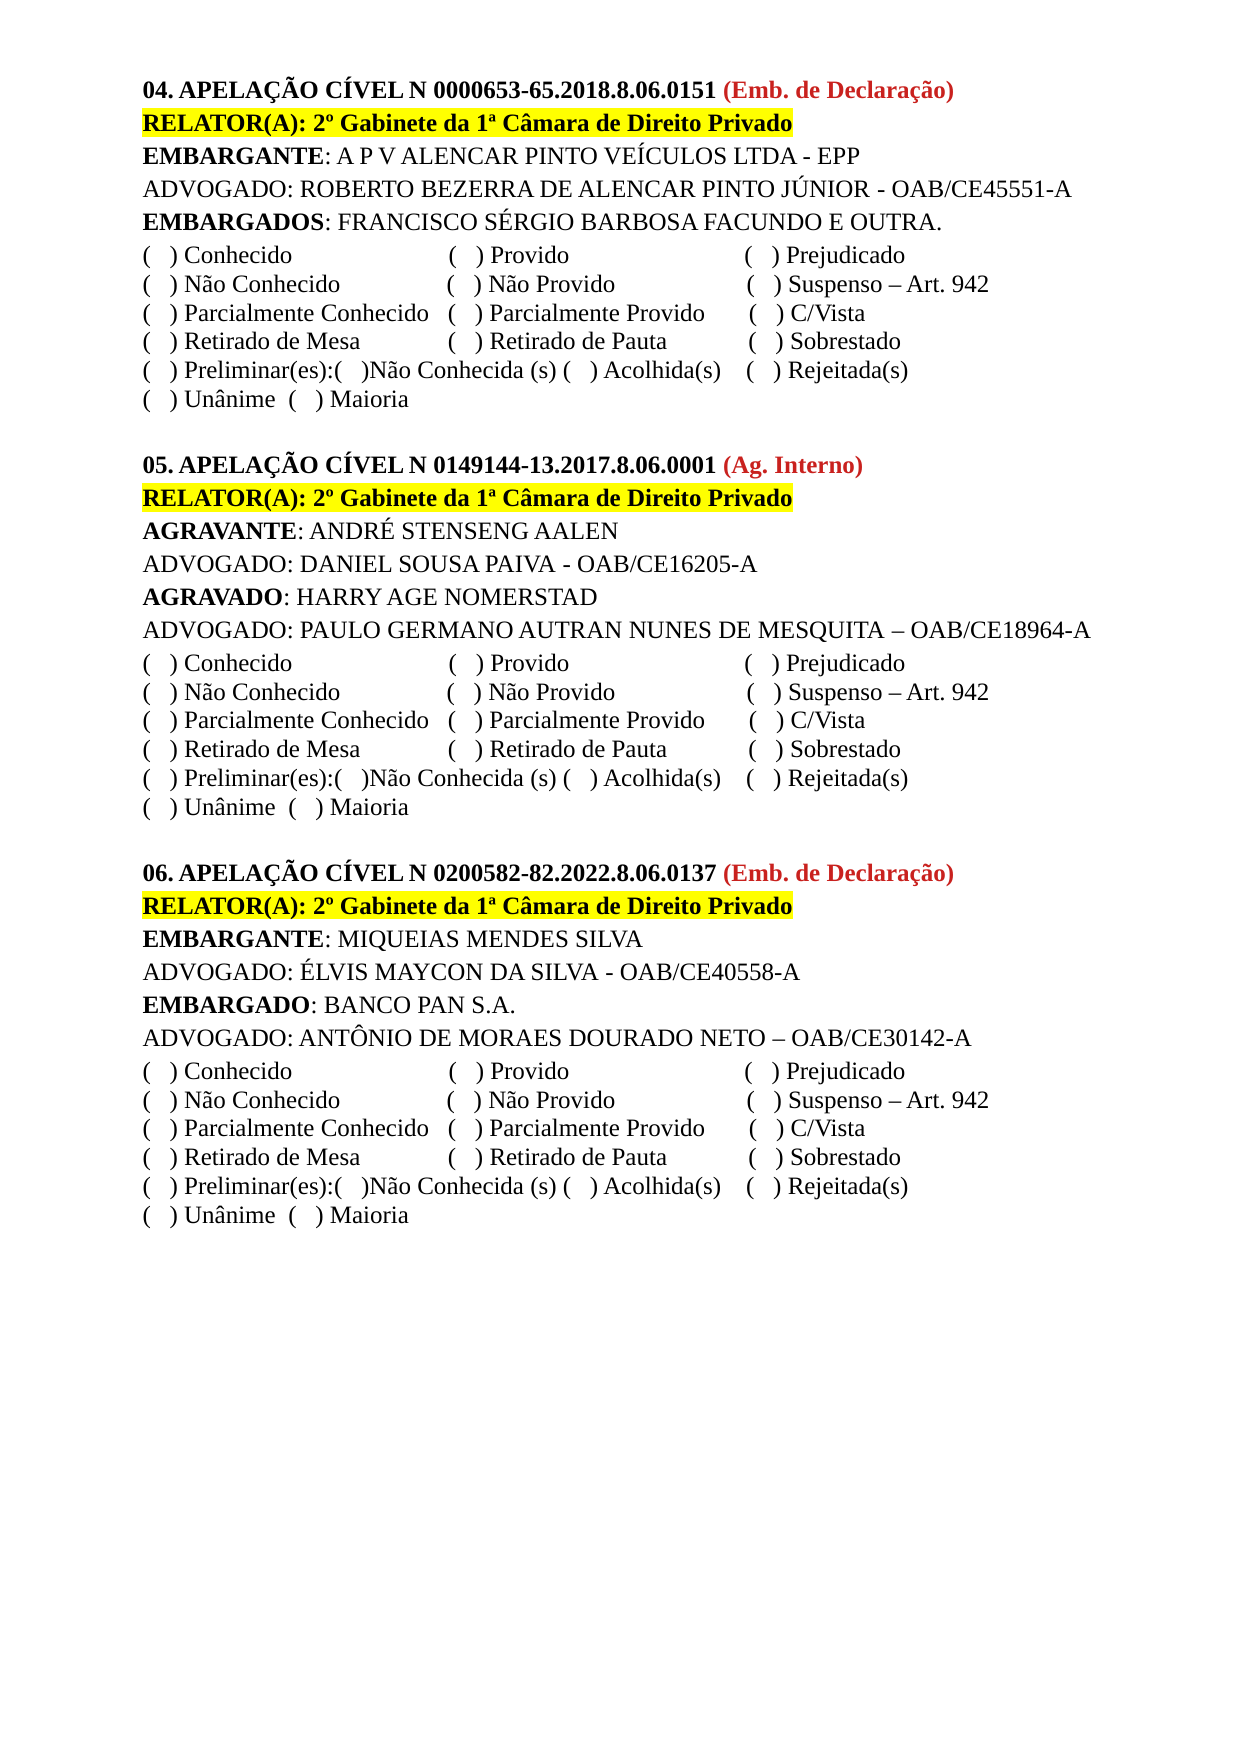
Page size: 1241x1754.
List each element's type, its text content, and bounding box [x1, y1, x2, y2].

text ( ) Unânime ( ) Maioria 05. APELAÇÃO CÍVEL N 0149144-13.2017.8.06.0001 (Ag. Interno) RELATOR(A): 2º Gabinete da 1ª Câmara de Direito Privado AGRAVANTE: ANDRÉ STENSENG AALEN ADVOGADO: DANIEL SOUSA PAIVA - OAB/CE16205-A AGRAVADO: HARRY AGE NOMERSTAD ADVOGADO: PAULO GERMANO AUTRAN NUNES DE MESQUITA – OAB/CE18964-A [142, 384, 1141, 644]
text ( ) Preliminar(es):( )Não Conhecida (s) ( ) Acolhida(s) ( ) Rejeitada(s) [142, 1171, 1158, 1200]
text ( ) Conhecido ( ) Provido ( ) Prejudicado [142, 1056, 1141, 1085]
text ( ) Unânime ( ) Maioria [142, 1200, 1141, 1294]
text ( ) Preliminar(es):( )Não Conhecida (s) ( ) Acolhida(s) ( ) Rejeitada(s) [142, 355, 1158, 384]
text ( ) Parcialmente Conhecido ( ) Parcialmente Provido ( ) C/Vista [142, 298, 1158, 326]
text 04. APELAÇÃO CÍVEL N 0000653-65.2018.8.06.0151 (Emb. de Declaração) RELATOR(A): 2º Gabinete da 1ª Câmara de Direito Privado EMBARGANTE: A P V ALENCAR PINTO VEÍCULOS LTDA - EPP ADVOGADO: ROBERTO BEZERRA DE ALENCAR PINTO JÚNIOR - OAB/CE45551-A EMBARGADOS: FRANCISCO SÉRGIO BARBOSA FACUNDO E OUTRA. [142, 75, 1141, 236]
text ( ) Retirado de Mesa ( ) Retirado de Pauta ( ) Sobrestado [142, 1142, 1158, 1171]
text ( ) Parcialmente Conhecido ( ) Parcialmente Provido ( ) C/Vista [142, 706, 1158, 734]
text ( ) Não Conhecido ( ) Não Provido ( ) Suspenso – Art. 942 [142, 677, 1158, 706]
text ( ) Preliminar(es):( )Não Conhecida (s) ( ) Acolhida(s) ( ) Rejeitada(s) [142, 763, 1158, 792]
text ( ) Retirado de Mesa ( ) Retirado de Pauta ( ) Sobrestado [142, 734, 1158, 763]
text ( ) Parcialmente Conhecido ( ) Parcialmente Provido ( ) C/Vista [142, 1113, 1158, 1142]
text ( ) Conhecido ( ) Provido ( ) Prejudicado [142, 648, 1141, 677]
text ( ) Unânime ( ) Maioria 06. APELAÇÃO CÍVEL N 0200582-82.2022.8.06.0137 (Emb. de Declaração) RELATOR(A): 2º Gabinete da 1ª Câmara de Direito Privado EMBARGANTE: MIQUEIAS MENDES SILVA ADVOGADO: ÉLVIS MAYCON DA SILVA - OAB/CE40558-A EMBARGADO: BANCO PAN S.A. ADVOGADO: ANTÔNIO DE MORAES DOURADO NETO – OAB/CE30142-A [142, 792, 1141, 1052]
text ( ) Não Conhecido ( ) Não Provido ( ) Suspenso – Art. 942 [142, 1085, 1158, 1113]
text ( ) Conhecido ( ) Provido ( ) Prejudicado [142, 240, 1141, 269]
text ( ) Não Conhecido ( ) Não Provido ( ) Suspenso – Art. 942 [142, 269, 1158, 298]
text ( ) Retirado de Mesa ( ) Retirado de Pauta ( ) Sobrestado [142, 326, 1158, 355]
